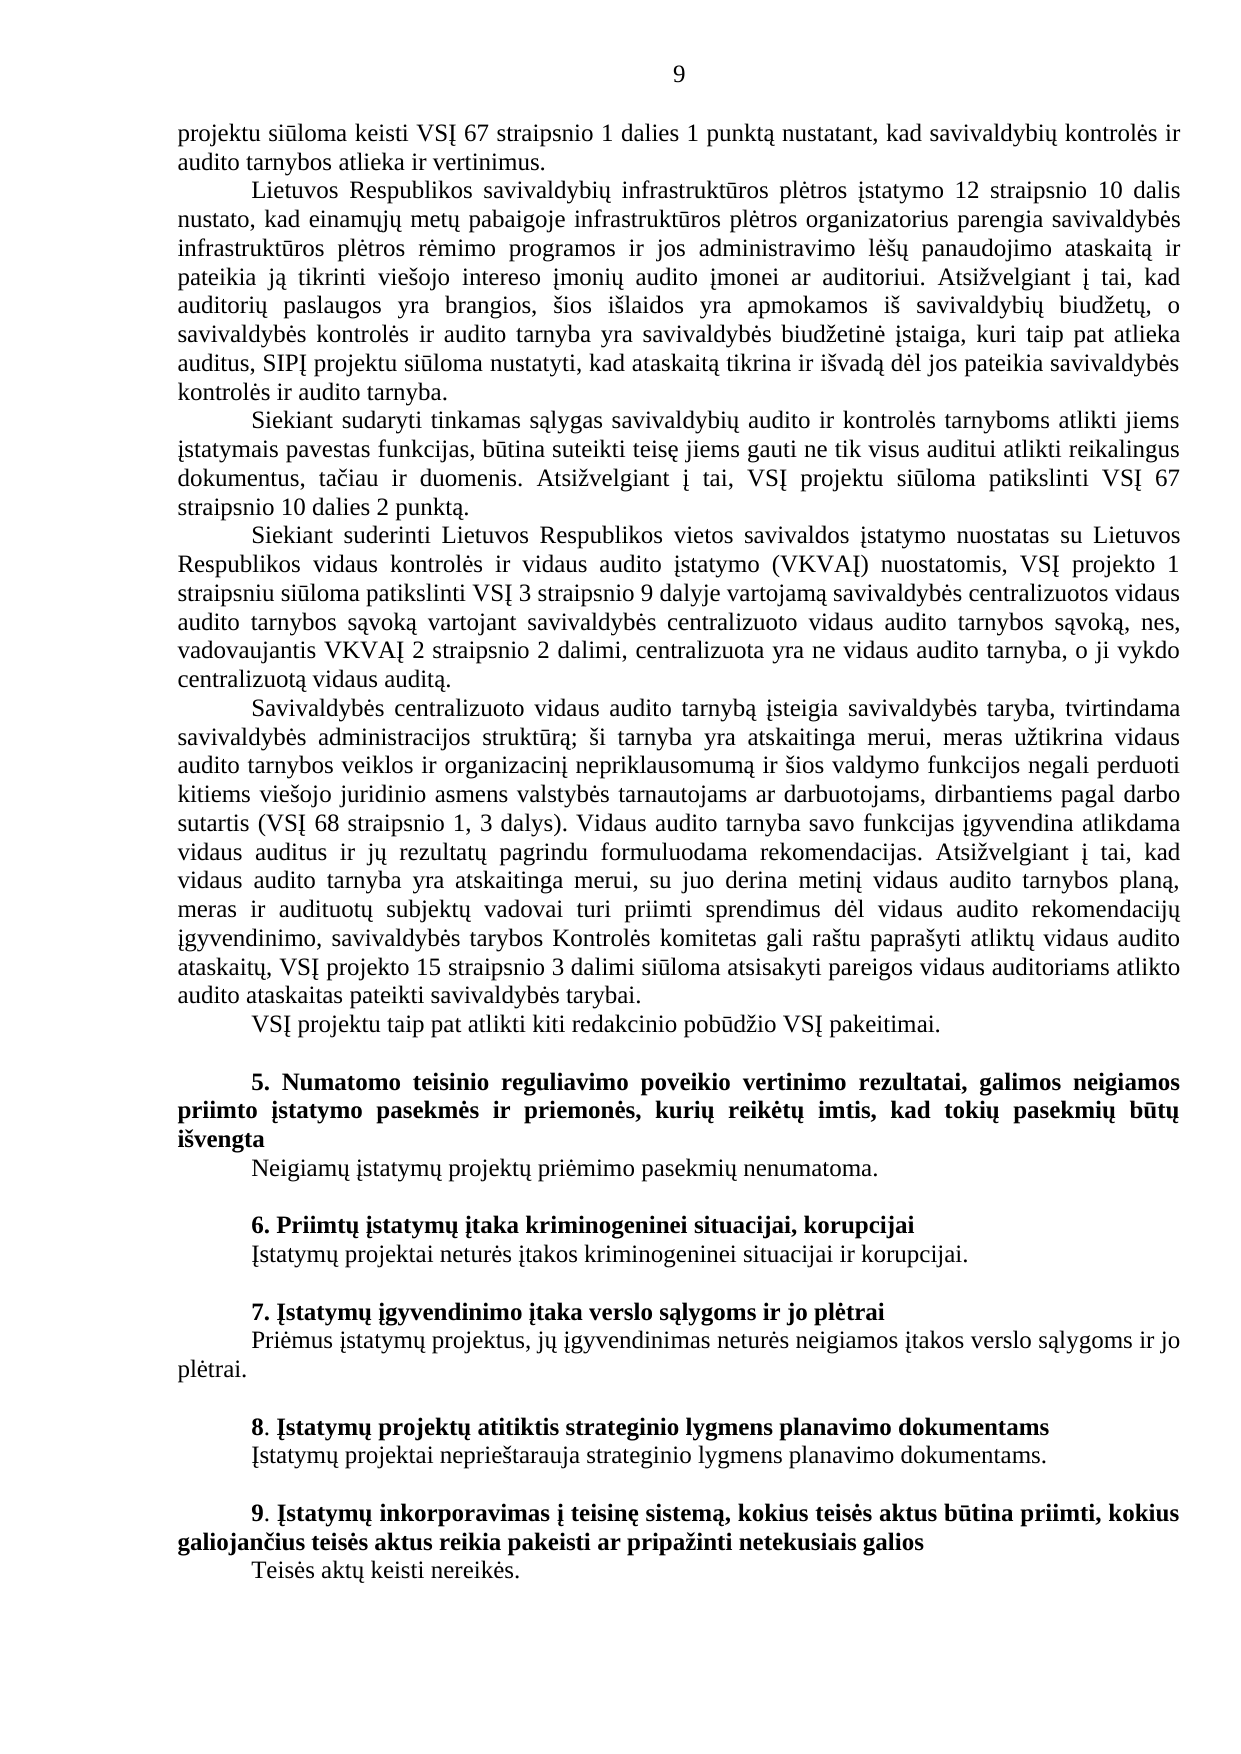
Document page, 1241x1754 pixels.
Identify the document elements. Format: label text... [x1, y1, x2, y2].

text 7. Įstatymų įgyvendinimo įtaka verslo sąlygoms ir jo plėtrai [177, 1297, 1181, 1326]
text 5. Numatomo teisinio reguliavimo poveikio vertinimo rezultatai, galimos neigiamos priimto įstatymo pasekmės ir priemonės, kurių reikėtų imtis, kad tokių pasekmių būtų išvengta [177, 1067, 1181, 1153]
text Įstatymų projektai neprieštarauja strateginio lygmens planavimo dokumentams. [177, 1441, 1181, 1469]
text Siekiant sudaryti tinkamas sąlygas savivaldybių audito ir kontrolės tarnyboms atlikti jiems įstatymais pavestas funkcijas, būtina suteikti teisę jiems gauti ne tik visus auditui atlikti reikalingus dokumentus, tačiau ir duomenis. Atsižvelgiant į tai, VSĮ projektu siūloma patikslinti VSĮ 67 straipsnio 10 dalies 2 punktą. [177, 406, 1181, 521]
text Savivaldybės centralizuoto vidaus audito tarnybą įsteigia savivaldybės taryba, tvirtindama savivaldybės administracijos struktūrą; ši tarnyba yra atskaitinga merui, meras užtikrina vidaus audito tarnybos veiklos ir organizacinį nepriklausomumą ir šios valdymo funkcijos negali perduoti kitiems viešojo juridinio asmens valstybės tarnautojams ar darbuotojams, dirbantiems pagal darbo sutartis (VSĮ 68 straipsnio 1, 3 dalys). Vidaus audito tarnyba savo funkcijas įgyvendina atlikdama vidaus auditus ir jų rezultatų pagrindu formuluodama rekomendacijas. Atsižvelgiant į tai, kad vidaus audito tarnyba yra atskaitinga merui, su juo derina metinį vidaus audito tarnybos planą, meras ir audituotų subjektų vadovai turi priimti sprendimus dėl vidaus audito rekomendacijų įgyvendinimo, savivaldybės tarybos Kontrolės komitetas gali raštu paprašyti atliktų vidaus audito ataskaitų, VSĮ projekto 15 straipsnio 3 dalimi siūloma atsisakyti pareigos vidaus auditoriams atlikto audito ataskaitas pateikti savivaldybės tarybai. [177, 693, 1181, 1009]
text Teisės aktų keisti nereikės. [177, 1556, 1181, 1584]
text Priėmus įstatymų projektus, jų įgyvendinimas neturės neigiamos įtakos verslo sąlygoms ir jo plėtrai. [177, 1326, 1181, 1383]
text 8. Įstatymų projektų atitiktis strateginio lygmens planavimo dokumentams [177, 1412, 1181, 1441]
text 9. Įstatymų inkorporavimas į teisinę sistemą, kokius teisės aktus būtina priimti, kokius galiojančius teisės aktus reikia pakeisti ar pripažinti netekusiais galios [177, 1498, 1181, 1556]
text VSĮ projektu taip pat atlikti kiti redakcinio pobūdžio VSĮ pakeitimai. [177, 1009, 1181, 1038]
text 6. Priimtų įstatymų įtaka kriminogeninei situacijai, korupcijai [177, 1211, 1181, 1239]
text Neigiamų įstatymų projektų priėmimo pasekmių nenumatoma. [177, 1153, 1181, 1182]
text Įstatymų projektai neturės įtakos kriminogeninei situacijai ir korupcijai. [177, 1239, 1181, 1268]
text projektu siūloma keisti VSĮ 67 straipsnio 1 dalies 1 punktą nustatant, kad savivaldybių kontrolės ir audito tarnybos atlieka ir vertinimus. [177, 118, 1181, 176]
text Lietuvos Respublikos savivaldybių infrastruktūros plėtros įstatymo 12 straipsnio 10 dalis nustato, kad einamųjų metų pabaigoje infrastruktūros plėtros organizatorius parengia savivaldybės infrastruktūros plėtros rėmimo programos ir jos administravimo lėšų panaudojimo ataskaitą ir pateikia ją tikrinti viešojo intereso įmonių audito įmonei ar auditoriui. Atsižvelgiant į tai, kad auditorių paslaugos yra brangios, šios išlaidos yra apmokamos iš savivaldybių biudžetų, o savivaldybės kontrolės ir audito tarnyba yra savivaldybės biudžetinė įstaiga, kuri taip pat atlieka auditus, SIPĮ projektu siūloma nustatyti, kad ataskaitą tikrina ir išvadą dėl jos pateikia savivaldybės kontrolės ir audito tarnyba. [177, 176, 1181, 406]
text Siekiant suderinti Lietuvos Respublikos vietos savivaldos įstatymo nuostatas su Lietuvos Respublikos vidaus kontrolės ir vidaus audito įstatymo (VKVAĮ) nuostatomis, VSĮ projekto 1 straipsniu siūloma patikslinti VSĮ 3 straipsnio 9 dalyje vartojamą savivaldybės centralizuotos vidaus audito tarnybos sąvoką vartojant savivaldybės centralizuoto vidaus audito tarnybos sąvoką, nes, vadovaujantis VKVAĮ 2 straipsnio 2 dalimi, centralizuota yra ne vidaus audito tarnyba, o ji vykdo centralizuotą vidaus auditą. [177, 521, 1181, 693]
